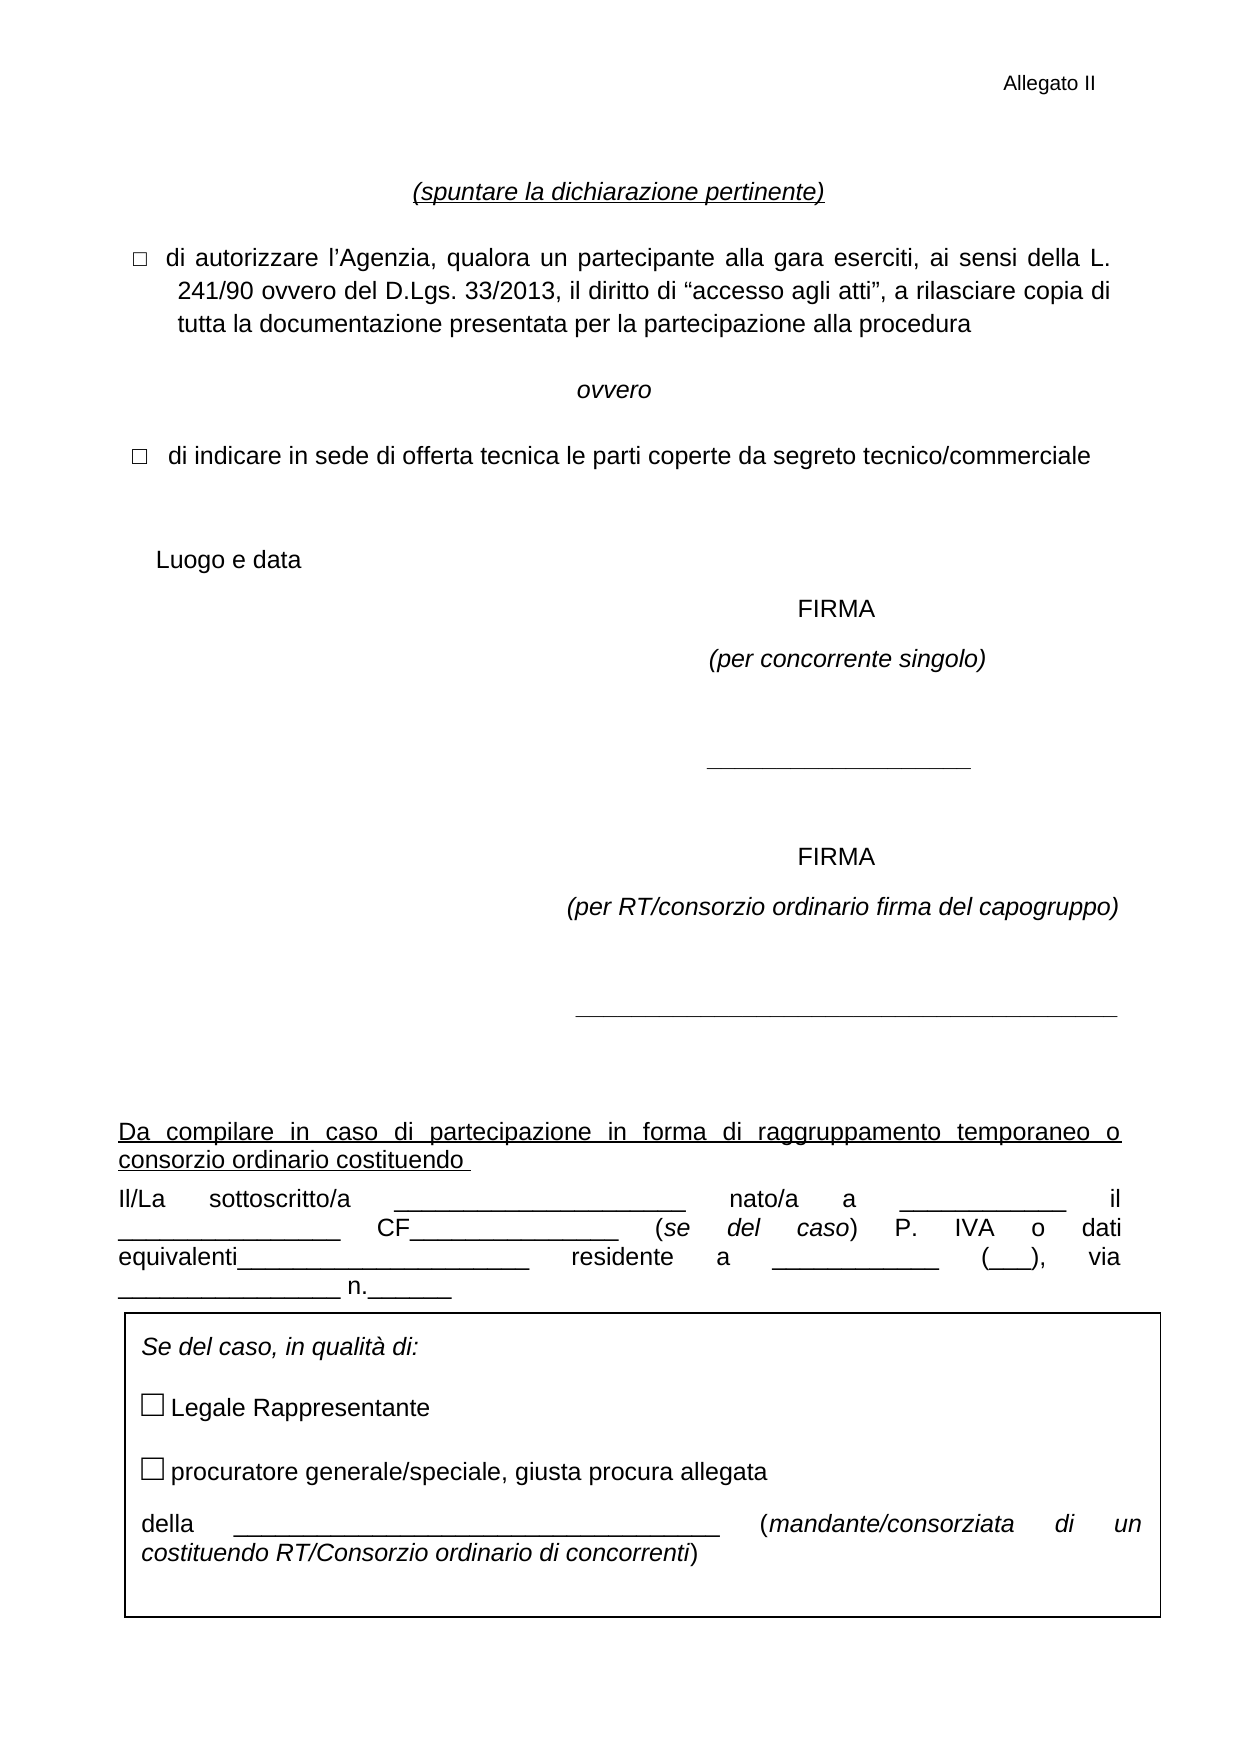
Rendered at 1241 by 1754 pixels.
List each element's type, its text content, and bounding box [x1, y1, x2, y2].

text consorzio ordinario costituendo [118, 1143, 1122, 1174]
text ovvero [118, 375, 1113, 404]
text Se del caso, in qualità di: [141, 1332, 1144, 1360]
text _______________________________________ [192, 991, 1122, 1020]
text □ Legale Rappresentante [141, 1381, 1144, 1424]
text della ___________________________________ (mandante/consorziata di un costituendo RT/Consorzio ordinario di concorrenti) [141, 1509, 1144, 1567]
text FIRMA [156, 842, 1122, 871]
text □ di indicare in sede di offerta tecnica le parti coperte da segreto tecnico/commerciale [118, 441, 1113, 470]
text □ procuratore generale/speciale, giusta procura allegata [141, 1445, 1144, 1488]
text ___________________ [192, 743, 1122, 772]
text (per concorrente singolo) [192, 644, 1122, 673]
text (per RT/consorzio ordinario firma del capogruppo) [192, 892, 1122, 921]
text Da compilare in caso di partecipazione in forma di raggruppamento temporaneo o [118, 1116, 1122, 1141]
text FIRMA [156, 594, 1122, 623]
text Il/La sottoscritto/a _____________________ nato/a a ____________ il ________________ CF_______________ (se del caso) P. IVA o dati equivalenti_____________________ residente a ____________ (___), via ________________ n.______ [118, 1184, 1122, 1299]
text (spuntare la dichiarazione pertinente) [118, 177, 1122, 206]
text Luogo e data [156, 545, 1122, 573]
text □ di autorizzare l’Agenzia, qualora un partecipante alla gara eserciti, ai sensi della L. 241/90 ovvero del D.Lgs. 33/2013, il diritto di “accesso agli atti”, a rilasciare copia di tutta la documentazione presentata per la partecipazione alla procedura [133, 243, 1113, 338]
